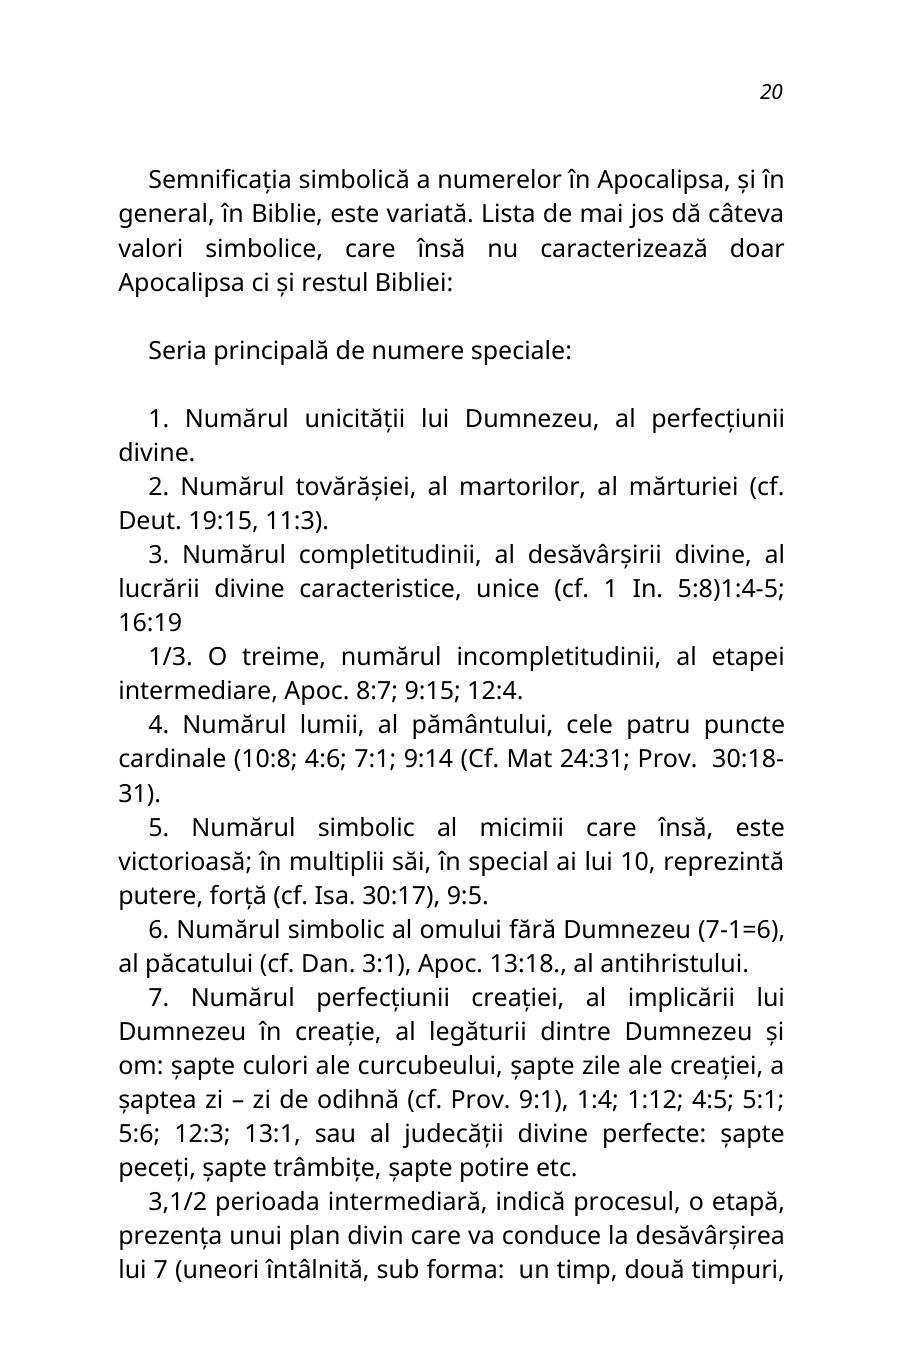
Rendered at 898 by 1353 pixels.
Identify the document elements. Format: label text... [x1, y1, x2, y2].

text 6. Numărul simbolic al omului fără Dumnezeu (7-1=6), al păcatului (cf. Dan. 3:1), Apoc. 13:18., al antihristului. [118, 911, 786, 979]
text 1. Numărul unicităţii lui Dumnezeu, al perfecţiunii divine. [118, 401, 786, 469]
text 2. Numărul tovărăşiei, al martorilor, al mărturiei (cf. Deut. 19:15, 11:3). [118, 469, 786, 537]
text Seria principală de numere speciale: [118, 332, 786, 366]
text 4. Numărul lumii, al pământului, cele patru puncte cardinale (10:8; 4:6; 7:1; 9:14 (Cf. Mat 24:31; Prov. 30:18-31). [118, 707, 786, 809]
text 5. Numărul simbolic al micimii care însă, este victorioasă; în multiplii săi, în special ai lui 10, reprezintă putere, forţă (cf. Isa. 30:17), 9:5. [118, 809, 786, 911]
text 7. Numărul perfecţiunii creaţiei, al implicării lui Dumnezeu în creaţie, al legăturii dintre Dumnezeu şi om: şapte culori ale curcubeului, şapte zile ale creaţiei, a şaptea zi – zi de odihnă (cf. Prov. 9:1), 1:4; 1:12; 4:5; 5:1; 5:6; 12:3; 13:1, sau al judecăţii divine perfecte: şapte peceţi, şapte trâmbiţe, şapte potire etc. [118, 979, 786, 1184]
text Semnificaţia simbolică a numerelor în Apocalipsa, şi în general, în Biblie, este variată. Lista de mai jos dă câteva valori simbolice, care însă nu caracterizează doar Apocalipsa ci şi restul Bibliei: [118, 162, 786, 298]
text 3,1/2 perioada intermediară, indică procesul, o etapă, prezenţa unui plan divin care va conduce la desăvârşirea lui 7 (uneori întâlnită, sub forma: un timp, două timpuri, [118, 1184, 786, 1286]
text 1/3. O treime, numărul incompletitudinii, al etapei intermediare, Apoc. 8:7; 9:15; 12:4. [118, 639, 786, 707]
text 3. Numărul completitudinii, al desăvârşirii divine, al lucrării divine caracteristice, unice (cf. 1 In. 5:8)1:4-5; 16:19 [118, 537, 786, 639]
